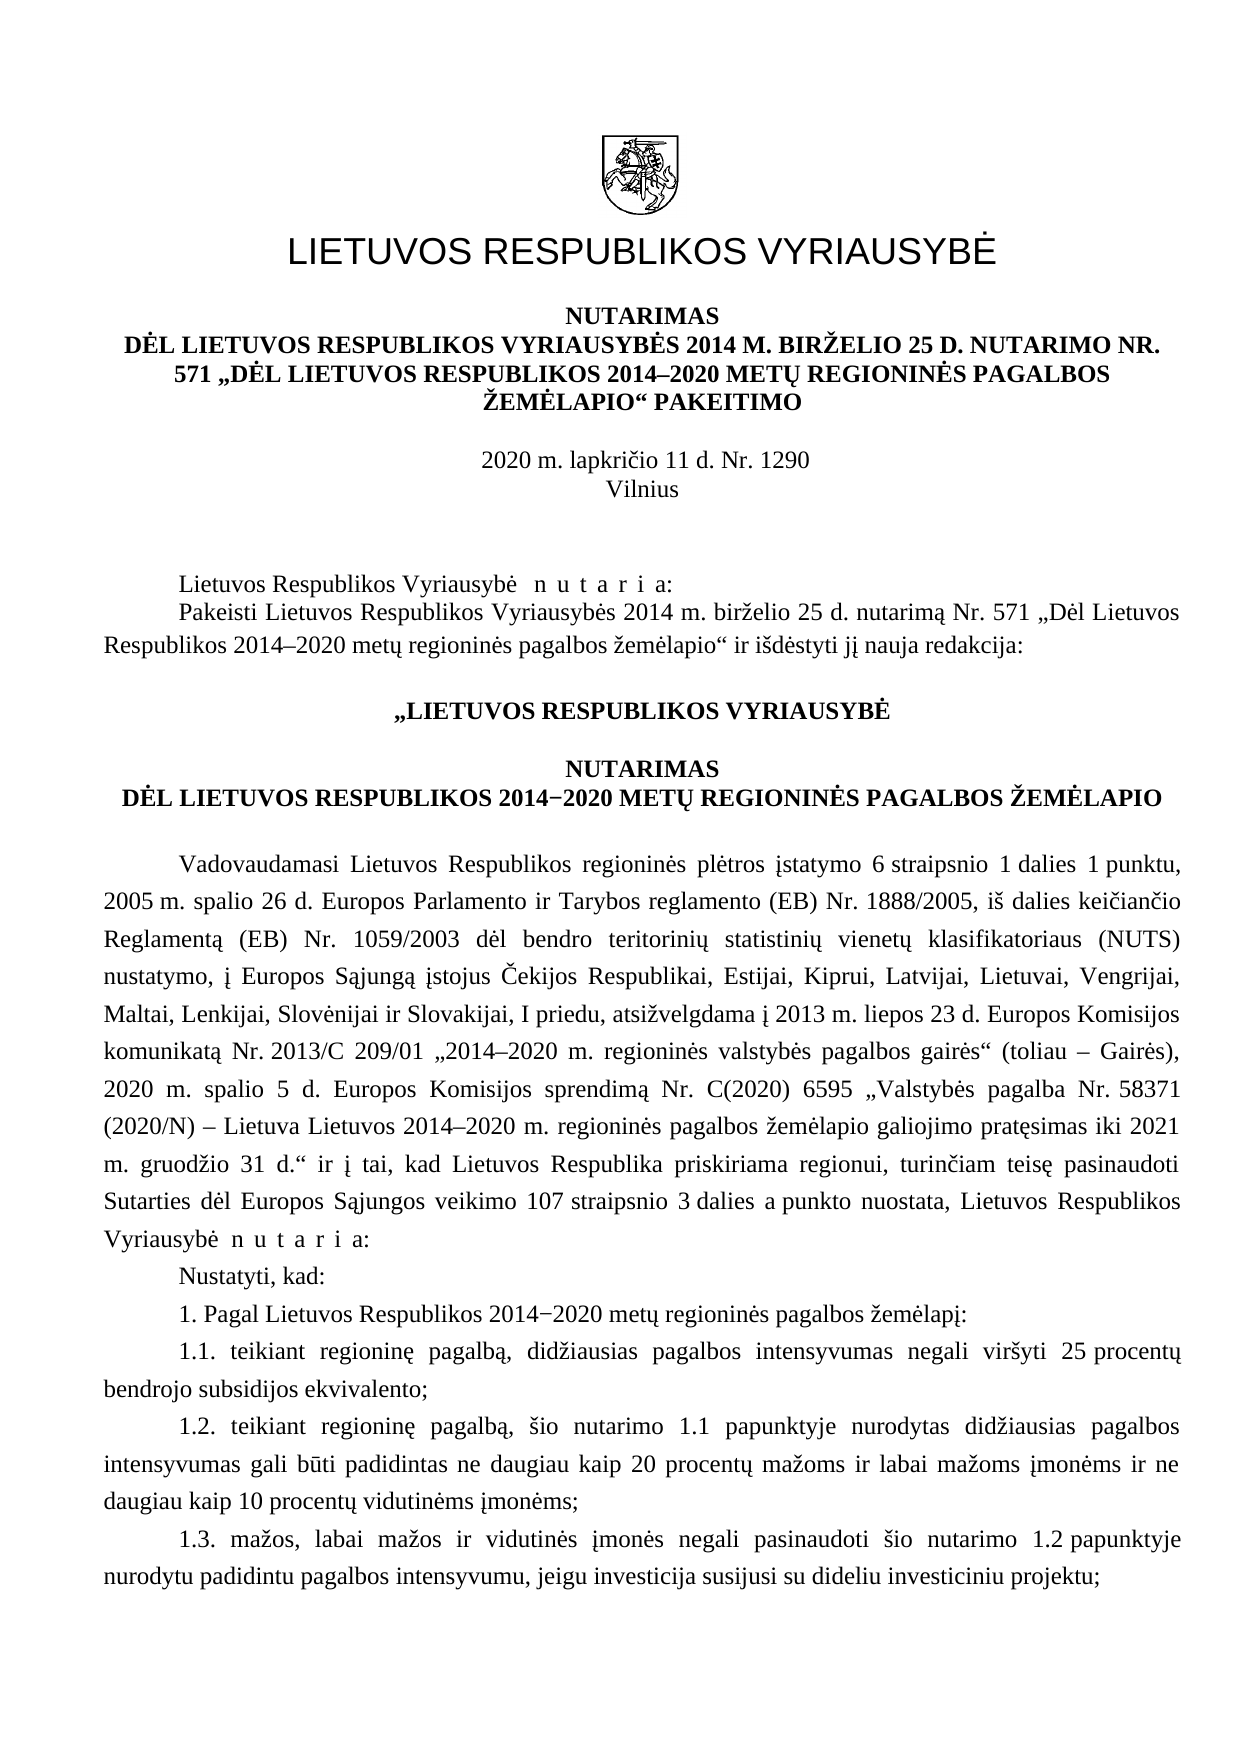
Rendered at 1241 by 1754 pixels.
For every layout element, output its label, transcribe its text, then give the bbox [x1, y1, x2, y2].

text 1.3. mažos, labai mažos ir vidutinės įmonės negali pasinaudoti šio nutarimo 1.2 papunktyje nurodytu padidintu pagalbos intensyvumu, jeigu investicija susijusi su dideliu investiciniu projektu; [103, 1515, 1181, 1590]
text DĖL LIETUVOS RESPUBLIKOS 2014−2020 METŲ REGIONINĖS PAGALBOS ŽEMĖLAPIO [103, 783, 1181, 811]
text 2020 m. lapkričio 11 d. Nr. 1290 [103, 445, 1181, 474]
text 1. Pagal Lietuvos Respublikos 2014−2020 metų regioninės pagalbos žemėlapį: [103, 1290, 1181, 1328]
text Vilnius [103, 474, 1181, 502]
text 1.1. teikiant regioninę pagalbą, didžiausias pagalbos intensyvumas negali viršyti 25 procentų bendrojo subsidijos ekvivalento; [103, 1328, 1181, 1403]
text Lietuvos Respublikos Vyriausybė [103, 229, 1181, 272]
text Nustatyti, kad: [103, 1253, 1181, 1290]
text 1.2. teikiant regioninę pagalbą, šio nutarimo 1.1 papunktyje nurodytas didžiausias pagalbos intensyvumas gali būti padidintas ne daugiau kaip 20 procentų mažoms ir labai mažoms įmonėms ir ne daugiau kaip 10 procentų vidutinėms įmonėms; [103, 1403, 1181, 1515]
text nutarimas [103, 301, 1181, 330]
text NUTARIMAS [103, 754, 1181, 783]
text DĖL LIETUVOS RESPUBLIKOS VYRIAUSYBĖS 2014 M. BIRŽELIO 25 D. NUTARIMO NR. 571 „DĖL LIETUVOS RESPUBLIKOS 2014–2020 METŲ REGIONINĖS PAGALBOS ŽEMĖLAPIO“ PAKEITIMO [103, 330, 1181, 416]
text Lietuvos Respublikos Vyriausybė nutaria: [103, 560, 1181, 597]
text „LIETUVOS RESPUBLIKOS VYRIAUSYBĖ [103, 696, 1181, 725]
text Vadovaudamasi Lietuvos Respublikos regioninės plėtros įstatymo 6 straipsnio 1 dalies 1 punktu, 2005 m. spalio 26 d. Europos Parlamento ir Tarybos reglamento (EB) Nr. 1888/2005, iš dalies keičiančio Reglamentą (EB) Nr. 1059/2003 dėl bendro teritorinių statistinių vienetų klasifikatoriaus (NUTS) nustatymo, į Europos Sąjungą įstojus Čekijos Respublikai, Estijai, Kiprui, Latvijai, Lietuvai, Vengrijai, Maltai, Lenkijai, Slovėnijai ir Slovakijai, I priedu, atsižvelgdama į 2013 m. liepos 23 d. Europos Komisijos komunikatą Nr. 2013/C 209/01 „2014–2020 m. regioninės valstybės pagalbos gairės“ (toliau – Gairės), 2020 m. spalio 5 d. Europos Komisijos sprendimą Nr. C(2020) 6595 „Valstybės pagalba Nr. 58371 (2020/N) – Lietuva Lietuvos 2014–2020 m. regioninės pagalbos žemėlapio galiojimo pratęsimas iki 2021 m. gruodžio 31 d.“ ir į tai, kad Lietuvos Respublika priskiriama regionui, turinčiam teisę pasinaudoti Sutarties dėl Europos Sąjungos veikimo 107 straipsnio 3 dalies a punkto nuostata, Lietuvos Respublikos Vyriausybė nutaria: [103, 840, 1181, 1253]
text Pakeisti Lietuvos Respublikos Vyriausybės 2014 m. birželio 25 d. nutarimą Nr. 571 „Dėl Lietuvos Respublikos 2014–2020 metų regioninės pagalbos žemėlapio“ ir išdėstyti jį nauja redakcija: [103, 597, 1181, 659]
